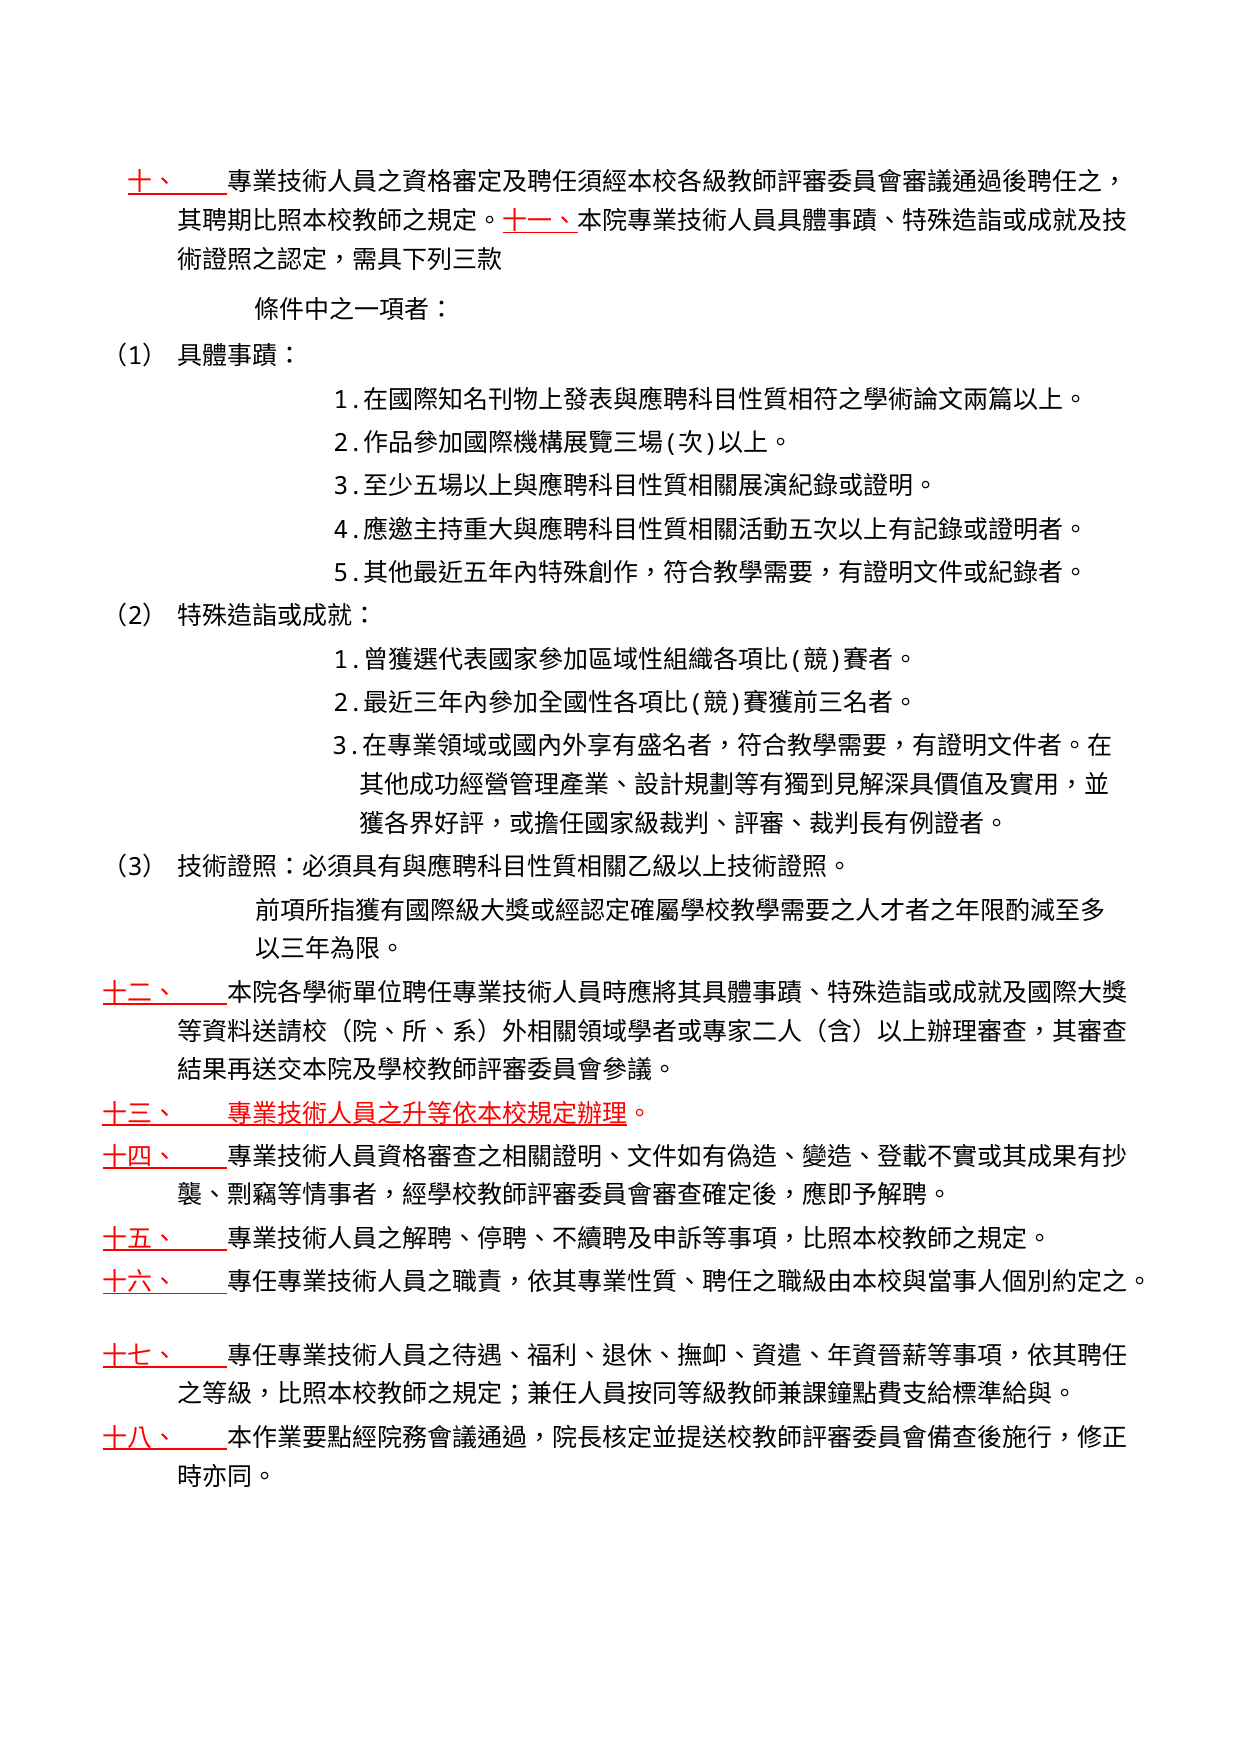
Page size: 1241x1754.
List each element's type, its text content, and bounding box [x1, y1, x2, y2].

list 專業技術人員之資格審定及聘任須經本校各級教師評審委員會審議通過後聘任之，其聘期比照本校教師之規定。十一、本院專業技術人員具體事蹟、特殊造詣或成就及技術證照之認定，需具下列三款 [127, 162, 1128, 276]
text 3.在專業領域或國內外享有盛名者，符合教學需要，有證明文件者。在其他成功經營管理產業、設計規劃等有獨到見解深具價值及實用，並獲各界好評，或擔任國家級裁判、評審、裁判長有例證者。 [332, 726, 1128, 839]
list 專任專業技術人員之待遇、福利、退休、撫卹、資遣、年資晉薪等事項，依其聘任之等級，比照本校教師之規定；兼任人員按同等級教師兼課鐘點費支給標準給與。 [102, 1335, 1128, 1410]
list 特殊造詣或成就： [102, 596, 1128, 632]
list 專任專業技術人員之職責，依其專業性質、聘任之職級由本校與當事人個別約定之。 [102, 1262, 1128, 1328]
text 條件中之一項者： [254, 290, 1128, 326]
text 2.最近三年內參加全國性各項比(競)賽獲前三名者。 [333, 682, 1128, 719]
list 本作業要點經院務會議通過，院長核定並提送校教師評審委員會備查後施行，修正時亦同。 [102, 1417, 1128, 1492]
list 本院各學術單位聘任專業技術人員時應將其具體事蹟、特殊造詣或成就及國際大獎等資料送請校（院、所、系）外相關領域學者或專家二人（含）以上辦理審查，其審查結果再送交本院及學校教師評審委員會參議。 [102, 972, 1128, 1086]
list 具體事蹟： [102, 336, 1128, 372]
list 專業技術人員之解聘、停聘、不續聘及申訴等事項，比照本校教師之規定。 [102, 1218, 1128, 1254]
list 專業技術人員資格審查之相關證明、文件如有偽造、變造、登載不實或其成果有抄襲、剽竊等情事者，經學校教師評審委員會審查確定後，應即予解聘。 [102, 1136, 1128, 1211]
list 專業技術人員之升等依本校規定辦理。 [102, 1093, 1128, 1129]
text 5.其他最近五年內特殊創作，符合教學需要，有證明文件或紀錄者。 [333, 552, 1128, 589]
text 3.至少五場以上與應聘科目性質相關展演紀錄或證明。 [333, 466, 1128, 502]
text 1.曾獲選代表國家參加區域性組織各項比(競)賽者。 [333, 639, 1128, 675]
text 1.在國際知名刊物上發表與應聘科目性質相符之學術論文兩篇以上。 [333, 379, 1128, 415]
text 前項所指獲有國際級大獎或經認定確屬學校教學需要之人才者之年限酌減至多以三年為限。 [256, 890, 1128, 965]
text 4.應邀主持重大與應聘科目性質相關活動五次以上有記錄或證明者。 [333, 509, 1128, 545]
text 2.作品參加國際機構展覽三場(次)以上。 [333, 422, 1128, 459]
list 技術證照：必須具有與應聘科目性質相關乙級以上技術證照。 [102, 847, 1128, 883]
